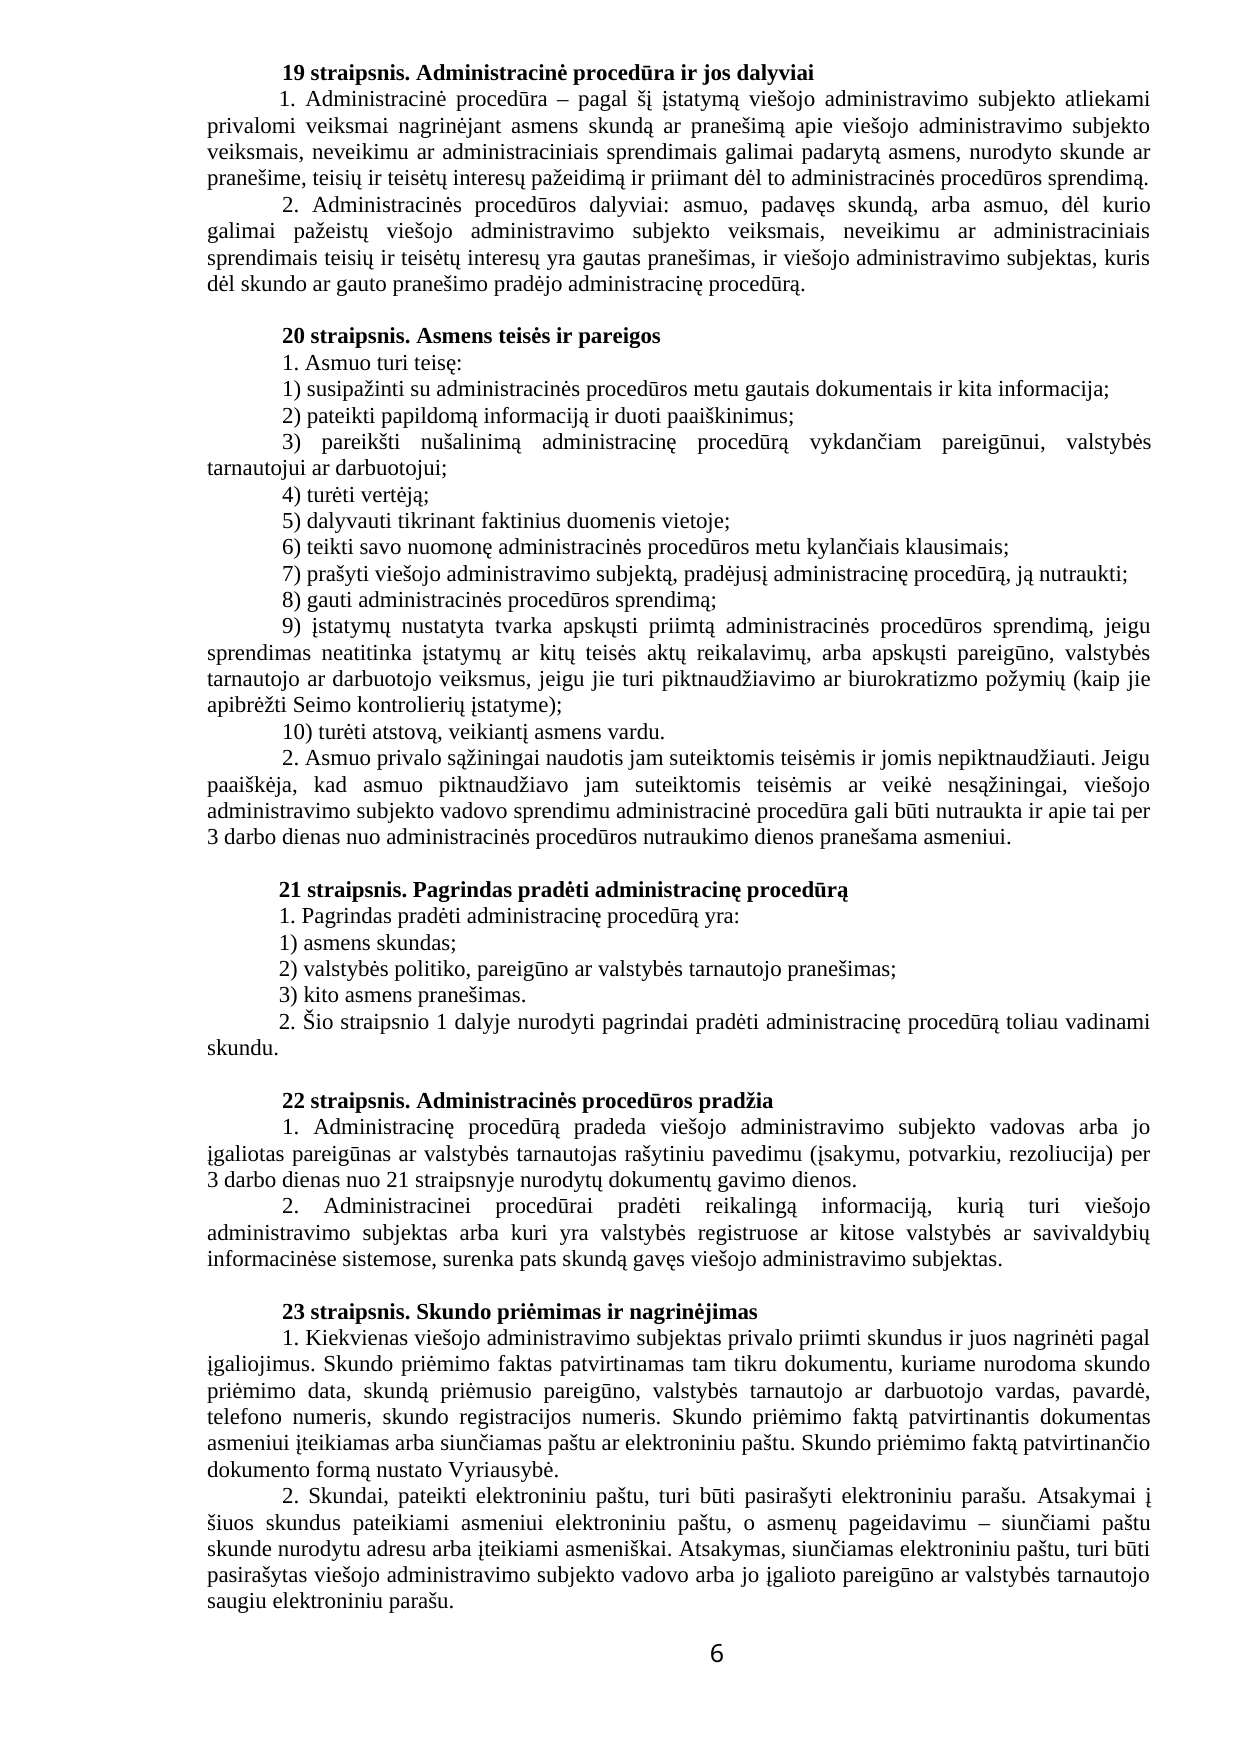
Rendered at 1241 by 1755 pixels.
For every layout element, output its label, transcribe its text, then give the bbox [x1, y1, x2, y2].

text 2. Administracinės procedūros dalyviai: asmuo, padavęs skundą, arba asmuo, dėl kurio galimai pažeistų viešojo administravimo subjekto veiksmais, neveikimu ar administraciniais sprendimais teisių ir teisėtų interesų yra gautas pranešimas, ir viešojo administravimo subjektas, kuris dėl skundo ar gauto pranešimo pradėjo administracinę procedūrą. [207, 191, 1152, 296]
text 3) kito asmens pranešimas. [207, 981, 1152, 1008]
text 2. Asmuo privalo sąžiningai naudotis jam suteiktomis teisėmis ir jomis nepiktnaudžiauti. Jeigu paaiškėja, kad asmuo piktnaudžiavo jam suteiktomis teisėmis ar veikė nesąžiningai, viešojo administravimo subjekto vadovo sprendimu administracinė procedūra gali būti nutraukta ir apie tai per 3 darbo dienas nuo administracinės procedūros nutraukimo dienos pranešama asmeniui. [207, 744, 1152, 850]
text 22 straipsnis. Administracinės procedūros pradžia [207, 1087, 1152, 1113]
text 2. Administracinei procedūrai pradėti reikalingą informaciją, kurią turi viešojo administravimo subjektas arba kuri yra valstybės registruose ar kitose valstybės ar savivaldybių informacinėse sistemose, surenka pats skundą gavęs viešojo administravimo subjektas. [207, 1192, 1152, 1271]
text 2. Šio straipsnio 1 dalyje nurodyti pagrindai pradėti administracinę procedūrą toliau vadinami skundu. [207, 1008, 1152, 1061]
text 20 straipsnis. Asmens teisės ir pareigos [207, 323, 1152, 349]
text 19 straipsnis. Administracinė procedūra ir jos dalyviai [207, 59, 1152, 85]
text 21 straipsnis. Pagrindas pradėti administracinę procedūrą [207, 876, 1152, 902]
text 1. Kiekvienas viešojo administravimo subjektas privalo priimti skundus ir juos nagrinėti pagal įgaliojimus. Skundo priėmimo faktas patvirtinamas tam tikru dokumentu, kuriame nurodoma skundo priėmimo data, skundą priėmusio pareigūno, valstybės tarnautojo ar darbuotojo vardas, pavardė, telefono numeris, skundo registracijos numeris. Skundo priėmimo faktą patvirtinantis dokumentas asmeniui įteikiamas arba siunčiamas paštu ar elektroniniu paštu. Skundo priėmimo faktą patvirtinančio dokumento formą nustato Vyriausybė. [207, 1324, 1152, 1482]
text 1. Administracinę procedūrą pradeda viešojo administravimo subjekto vadovas arba jo įgaliotas pareigūnas ar valstybės tarnautojas rašytiniu pavedimu (įsakymu, potvarkiu, rezoliucija) per 3 darbo dienas nuo 21 straipsnyje nurodytų dokumentų gavimo dienos. [207, 1113, 1152, 1192]
text 7) prašyti viešojo administravimo subjektą, pradėjusį administracinę procedūrą, ją nutraukti; [207, 560, 1152, 586]
text 23 straipsnis. Skundo priėmimas ir nagrinėjimas [207, 1298, 1152, 1324]
text 9) įstatymų nustatyta tvarka apskųsti priimtą administracinės procedūros sprendimą, jeigu sprendimas neatitinka įstatymų ar kitų teisės aktų reikalavimų, arba apskųsti pareigūno, valstybės tarnautojo ar darbuotojo veiksmus, jeigu jie turi piktnaudžiavimo ar biurokratizmo požymių (kaip jie apibrėžti Seimo kontrolierių įstatyme); [207, 612, 1152, 718]
text 5) dalyvauti tikrinant faktinius duomenis vietoje; [207, 507, 1152, 533]
text 2. Skundai, pateikti elektroniniu paštu, turi būti pasirašyti elektroniniu parašu. Atsakymai į šiuos skundus pateikiami asmeniui elektroniniu paštu, o asmenų pageidavimu – siunčiami paštu skunde nurodytu adresu arba įteikiami asmeniškai. Atsakymas, siunčiamas elektroniniu paštu, turi būti pasirašytas viešojo administravimo subjekto vadovo arba jo įgalioto pareigūno ar valstybės tarnautojo saugiu elektroniniu parašu. [207, 1482, 1152, 1614]
text 6) teikti savo nuomonę administracinės procedūros metu kylančiais klausimais; [207, 533, 1152, 560]
text 1) susipažinti su administracinės procedūros metu gautais dokumentais ir kita informacija; [207, 375, 1152, 402]
text 3) pareikšti nušalinimą administracinę procedūrą vykdančiam pareigūnui, valstybės tarnautojui ar darbuotojui; [207, 428, 1152, 481]
text 10) turėti atstovą, veikiantį asmens vardu. [207, 718, 1152, 744]
text 2) pateikti papildomą informaciją ir duoti paaiškinimus; [207, 402, 1152, 428]
text 1. Asmuo turi teisę: [207, 349, 1152, 375]
text 2) valstybės politiko, pareigūno ar valstybės tarnautojo pranešimas; [207, 955, 1152, 981]
text 1. Administracinė procedūra – pagal šį įstatymą viešojo administravimo subjekto atliekami privalomi veiksmai nagrinėjant asmens skundą ar pranešimą apie viešojo administravimo subjekto veiksmais, neveikimu ar administraciniais sprendimais galimai padarytą asmens, nurodyto skunde ar pranešime, teisių ir teisėtų interesų pažeidimą ir priimant dėl to administracinės procedūros sprendimą. [207, 85, 1152, 191]
text 8) gauti administracinės procedūros sprendimą; [207, 586, 1152, 612]
text 1. Pagrindas pradėti administracinę procedūrą yra: [207, 902, 1152, 929]
text 4) turėti vertėją; [207, 481, 1152, 507]
text 1) asmens skundas; [207, 929, 1152, 955]
